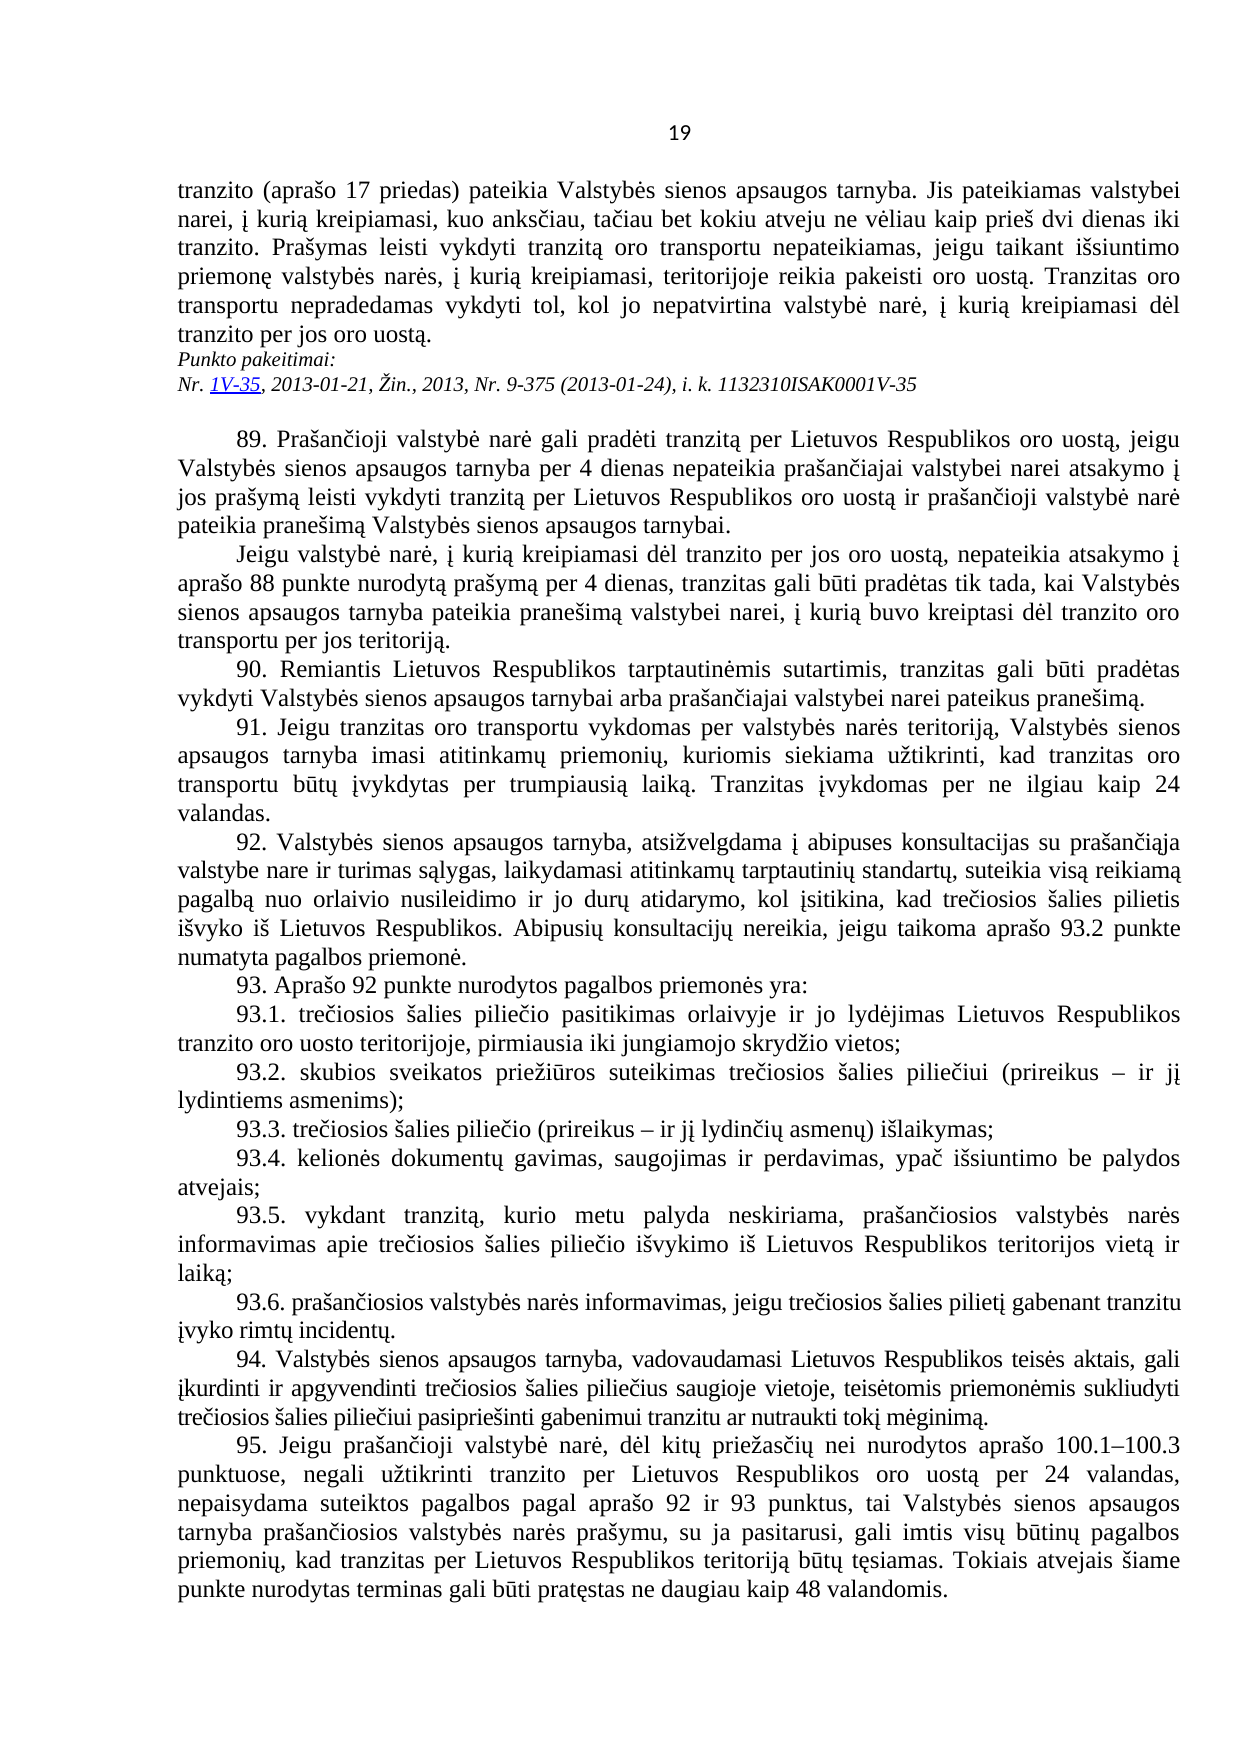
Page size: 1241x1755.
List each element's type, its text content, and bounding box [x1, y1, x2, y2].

text 95. Jeigu prašančioji valstybė narė, dėl kitų priežasčių nei nurodytos aprašo 100.1–100.3 punktuose, negali užtikrinti tranzito per Lietuvos Respublikos oro uostą per 24 valandas, nepaisydama suteiktos pagalbos pagal aprašo 92 ir 93 punktus, tai Valstybės sienos apsaugos tarnyba prašančiosios valstybės narės prašymu, su ja pasitarusi, gali imtis visų būtinų pagalbos priemonių, kad tranzitas per Lietuvos Respublikos teritoriją būtų tęsiamas. Tokiais atvejais šiame punkte nurodytas terminas gali būti pratęstas ne daugiau kaip 48 valandomis. [177, 1431, 1181, 1603]
text tranzito (aprašo 17 priedas) pateikia Valstybės sienos apsaugos tarnyba. Jis pateikiamas valstybei narei, į kurią kreipiamasi, kuo anksčiau, tačiau bet kokiu atveju ne vėliau kaip prieš dvi dienas iki tranzito. Prašymas leisti vykdyti tranzitą oro transportu nepateikiamas, jeigu taikant išsiuntimo priemonę valstybės narės, į kurią kreipiamasi, teritorijoje reikia pakeisti oro uostą. Tranzitas oro transportu nepradedamas vykdyti tol, kol jo nepatvirtina valstybė narė, į kurią kreipiamasi dėl tranzito per jos oro uostą. [177, 175, 1181, 347]
text 90. Remiantis Lietuvos Respublikos tarptautinėmis sutartimis, tranzitas gali būti pradėtas vykdyti Valstybės sienos apsaugos tarnybai arba prašančiajai valstybei narei pateikus pranešimą. [177, 654, 1181, 712]
text 93.2. skubios sveikatos priežiūros suteikimas trečiosios šalies piliečiui (prireikus – ir jį lydintiems asmenims); [177, 1057, 1181, 1114]
text Punkto pakeitimai: [177, 347, 1181, 371]
text 93.6. prašančiosios valstybės narės informavimas, jeigu trečiosios šalies pilietį gabenant tranzitu įvyko rimtų incidentų. [177, 1287, 1181, 1344]
text Nr. 1V-35, 2013-01-21, Žin., 2013, Nr. 9-375 (2013-01-24), i. k. 1132310ISAK0001V-35 [177, 371, 1181, 396]
text Jeigu valstybė narė, į kurią kreipiamasi dėl tranzito per jos oro uostą, nepateikia atsakymo į aprašo 88 punkte nurodytą prašymą per 4 dienas, tranzitas gali būti pradėtas tik tada, kai Valstybės sienos apsaugos tarnyba pateikia pranešimą valstybei narei, į kurią buvo kreiptasi dėl tranzito oro transportu per jos teritoriją. [177, 539, 1181, 654]
text 94. Valstybės sienos apsaugos tarnyba, vadovaudamasi Lietuvos Respublikos teisės aktais, gali įkurdinti ir apgyvendinti trečiosios šalies piliečius saugioje vietoje, teisėtomis priemonėmis sukliudyti trečiosios šalies piliečiui pasipriešinti gabenimui tranzitu ar nutraukti tokį mėginimą. [177, 1344, 1181, 1431]
text 93.4. kelionės dokumentų gavimas, saugojimas ir perdavimas, ypač išsiuntimo be palydos atvejais; [177, 1143, 1181, 1201]
text 93.1. trečiosios šalies piliečio pasitikimas orlaivyje ir jo lydėjimas Lietuvos Respublikos tranzito oro uosto teritorijoje, pirmiausia iki jungiamojo skrydžio vietos; [177, 999, 1181, 1057]
text 89. Prašančioji valstybė narė gali pradėti tranzitą per Lietuvos Respublikos oro uostą, jeigu Valstybės sienos apsaugos tarnyba per 4 dienas nepateikia prašančiajai valstybei narei atsakymo į jos prašymą leisti vykdyti tranzitą per Lietuvos Respublikos oro uostą ir prašančioji valstybė narė pateikia pranešimą Valstybės sienos apsaugos tarnybai. [177, 424, 1181, 539]
text 93.5. vykdant tranzitą, kurio metu palyda neskiriama, prašančiosios valstybės narės informavimas apie trečiosios šalies piliečio išvykimo iš Lietuvos Respublikos teritorijos vietą ir laiką; [177, 1201, 1181, 1287]
text 92. Valstybės sienos apsaugos tarnyba, atsižvelgdama į abipuses konsultacijas su prašančiąja valstybe nare ir turimas sąlygas, laikydamasi atitinkamų tarptautinių standartų, suteikia visą reikiamą pagalbą nuo orlaivio nusileidimo ir jo durų atidarymo, kol įsitikina, kad trečiosios šalies pilietis išvyko iš Lietuvos Respublikos. Abipusių konsultacijų nereikia, jeigu taikoma aprašo 93.2 punkte numatyta pagalbos priemonė. [177, 827, 1181, 971]
text 91. Jeigu tranzitas oro transportu vykdomas per valstybės narės teritoriją, Valstybės sienos apsaugos tarnyba imasi atitinkamų priemonių, kuriomis siekiama užtikrinti, kad tranzitas oro transportu būtų įvykdytas per trumpiausią laiką. Tranzitas įvykdomas per ne ilgiau kaip 24 valandas. [177, 712, 1181, 827]
text 93.3. trečiosios šalies piliečio (prireikus – ir jį lydinčių asmenų) išlaikymas; [177, 1114, 1181, 1143]
text 93. Aprašo 92 punkte nurodytos pagalbos priemonės yra: [177, 971, 1181, 999]
